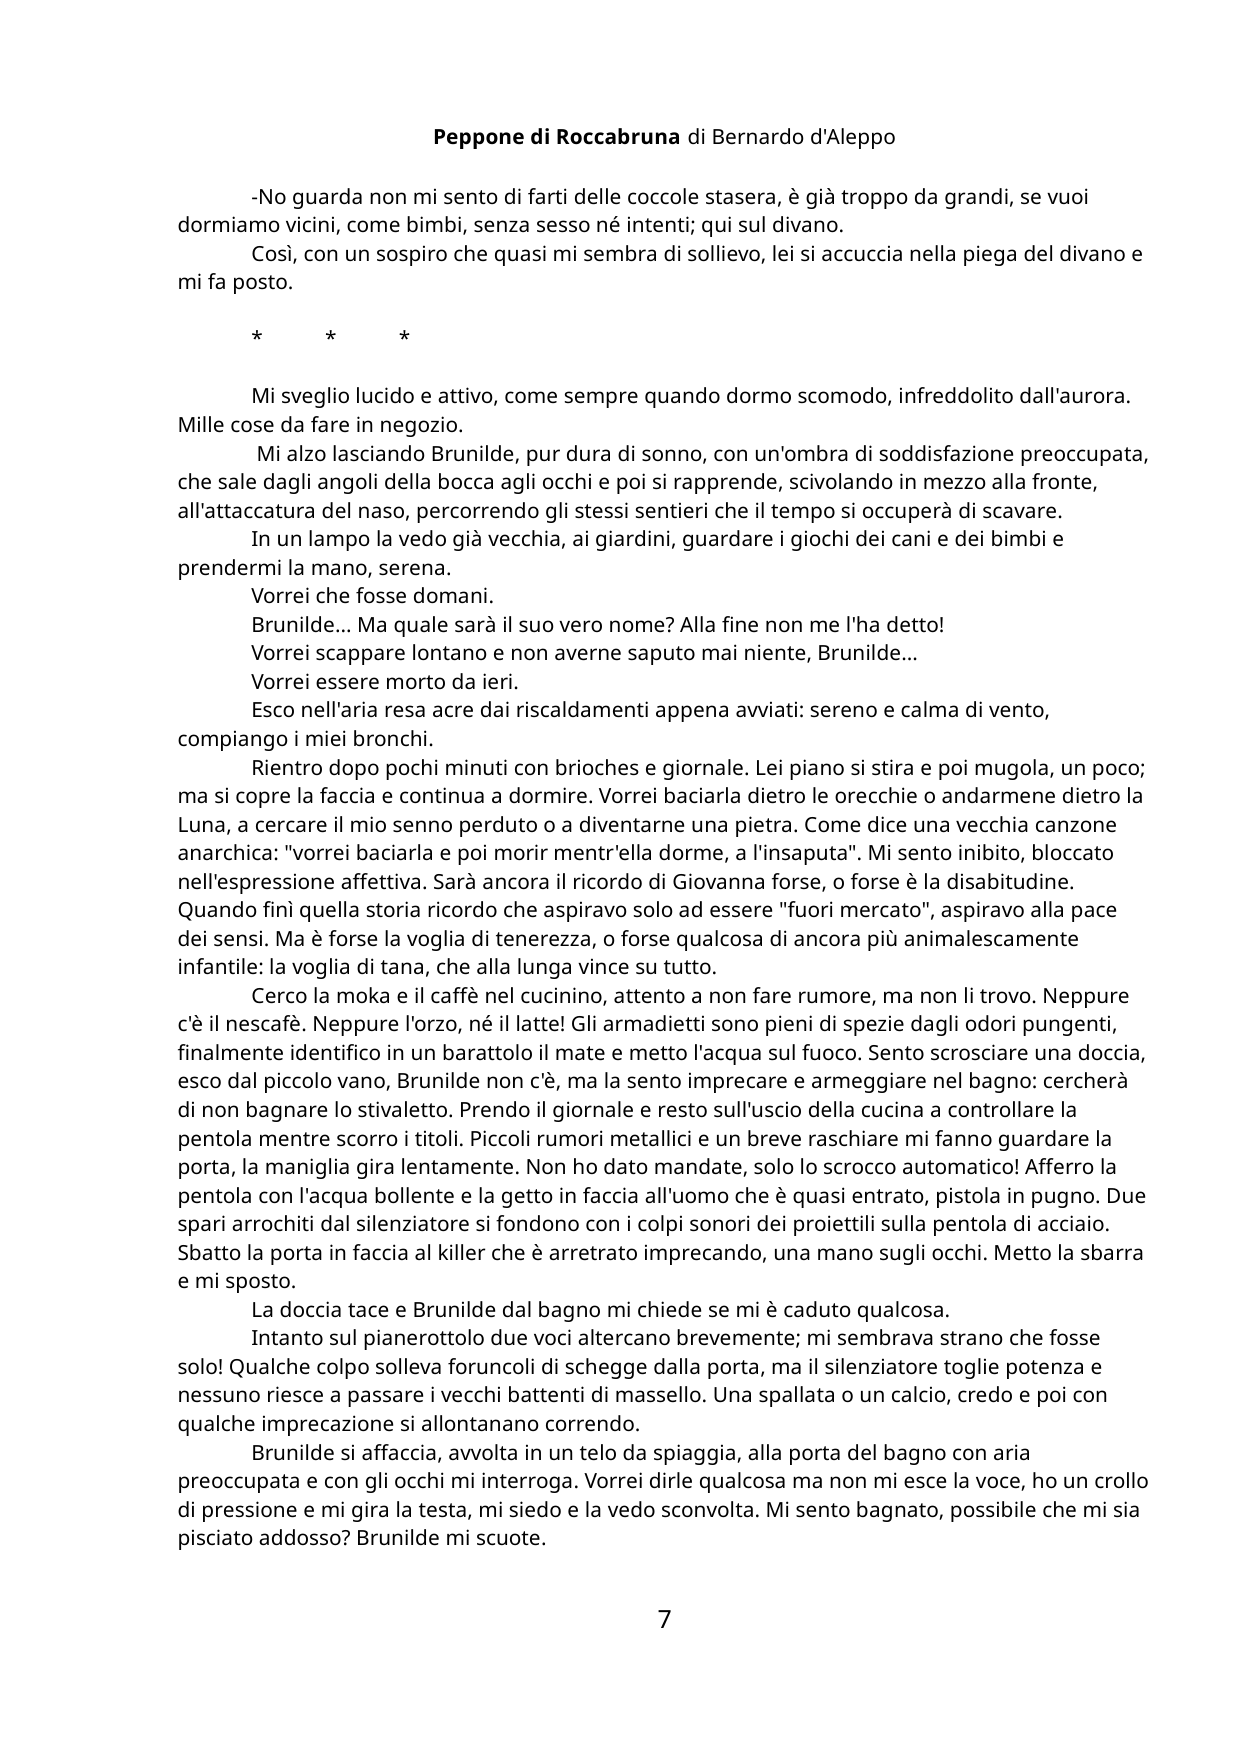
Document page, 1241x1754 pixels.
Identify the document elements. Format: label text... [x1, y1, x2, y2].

text * * * [177, 324, 1152, 353]
text Brunilde si affaccia, avvolta in un telo da spiaggia, alla porta del bagno con aria preoccupata e con gli occhi mi interroga. Vorrei dirle qualcosa ma non mi esce la voce, ho un crollo di pressione e mi gira la testa, mi siedo e la vedo sconvolta. Mi sento bagnato, possibile che mi sia pisciato addosso? Brunilde mi scuote. [177, 1437, 1152, 1552]
text Vorrei essere morto da ieri. [177, 667, 1152, 695]
text -No guarda non mi sento di farti delle coccole stasera, è già troppo da grandi, se vuoi dormiamo vicini, come bimbi, senza sesso né intenti; qui sul divano. [177, 182, 1152, 239]
text Intanto sul pianerottolo due voci altercano brevemente; mi sembrava strano che fosse solo! Qualche colpo solleva foruncoli di schegge dalla porta, ma il silenziatore toglie potenza e nessuno riesce a passare i vecchi battenti di massello. Una spallata o un calcio, credo e poi con qualche imprecazione si allontanano correndo. [177, 1323, 1152, 1437]
text Vorrei scappare lontano e non averne saputo mai niente, Brunilde... [177, 638, 1152, 667]
text Esco nell'aria resa acre dai riscaldamenti appena avviati: sereno e calma di vento, compiango i miei bronchi. [177, 695, 1152, 752]
text La doccia tace e Brunilde dal bagno mi chiede se mi è caduto qualcosa. [177, 1295, 1152, 1323]
text Rientro dopo pochi minuti con brioches e giornale. Lei piano si stira e poi mugola, un poco; ma si copre la faccia e continua a dormire. Vorrei baciarla dietro le orecchie o andarmene dietro la Luna, a cercare il mio senno perduto o a diventarne una pietra. Come dice una vecchia canzone anarchica: "vorrei baciarla e poi morir mentr'ella dorme, a l'insaputa". Mi sento inibito, bloccato nell'espressione affettiva. Sarà ancora il ricordo di Giovanna forse, o forse è la disabitudine. Quando finì quella storia ricordo che aspiravo solo ad essere "fuori mercato", aspiravo alla pace dei sensi. Ma è forse la voglia di tenerezza, o forse qualcosa di ancora più animalescamente infantile: la voglia di tana, che alla lunga vince su tutto. [177, 752, 1152, 981]
text Mi sveglio lucido e attivo, come sempre quando dormo scomodo, infreddolito dall'aurora. Mille cose da fare in negozio. [177, 381, 1152, 438]
text Mi alzo lasciando Brunilde, pur dura di sonno, con un'ombra di soddisfazione preoccupata, che sale dagli angoli della bocca agli occhi e poi si rapprende, scivolando in mezzo alla fronte, all'attaccatura del naso, percorrendo gli stessi sentieri che il tempo si occuperà di scavare. [177, 438, 1152, 524]
text Così, con un sospiro che quasi mi sembra di sollievo, lei si accuccia nella piega del divano e mi fa posto. [177, 239, 1152, 296]
text Cerco la moka e il caffè nel cucinino, attento a non fare rumore, ma non li trovo. Neppure c'è il nescafè. Neppure l'orzo, né il latte! Gli armadietti sono pieni di spezie dagli odori pungenti, finalmente identifico in un barattolo il mate e metto l'acqua sul fuoco. Sento scrosciare una doccia, esco dal piccolo vano, Brunilde non c'è, ma la sento imprecare e armeggiare nel bagno: cercherà di non bagnare lo stivaletto. Prendo il giornale e resto sull'uscio della cucina a controllare la pentola mentre scorro i titoli. Piccoli rumori metallici e un breve raschiare mi fanno guardare la porta, la maniglia gira lentamente. Non ho dato mandate, solo lo scrocco automatico! Afferro la pentola con l'acqua bollente e la getto in faccia all'uomo che è quasi entrato, pistola in pugno. Due spari arrochiti dal silenziatore si fondono con i colpi sonori dei proiettili sulla pentola di acciaio. Sbatto la porta in faccia al killer che è arretrato imprecando, una mano sugli occhi. Metto la sbarra e mi sposto. [177, 981, 1152, 1295]
text In un lampo la vedo già vecchia, ai giardini, guardare i giochi dei cani e dei bimbi e prendermi la mano, serena. [177, 524, 1152, 581]
text Brunilde... Ma quale sarà il suo vero nome? Alla fine non me l'ha detto! [177, 610, 1152, 638]
text Vorrei che fosse domani. [177, 581, 1152, 610]
